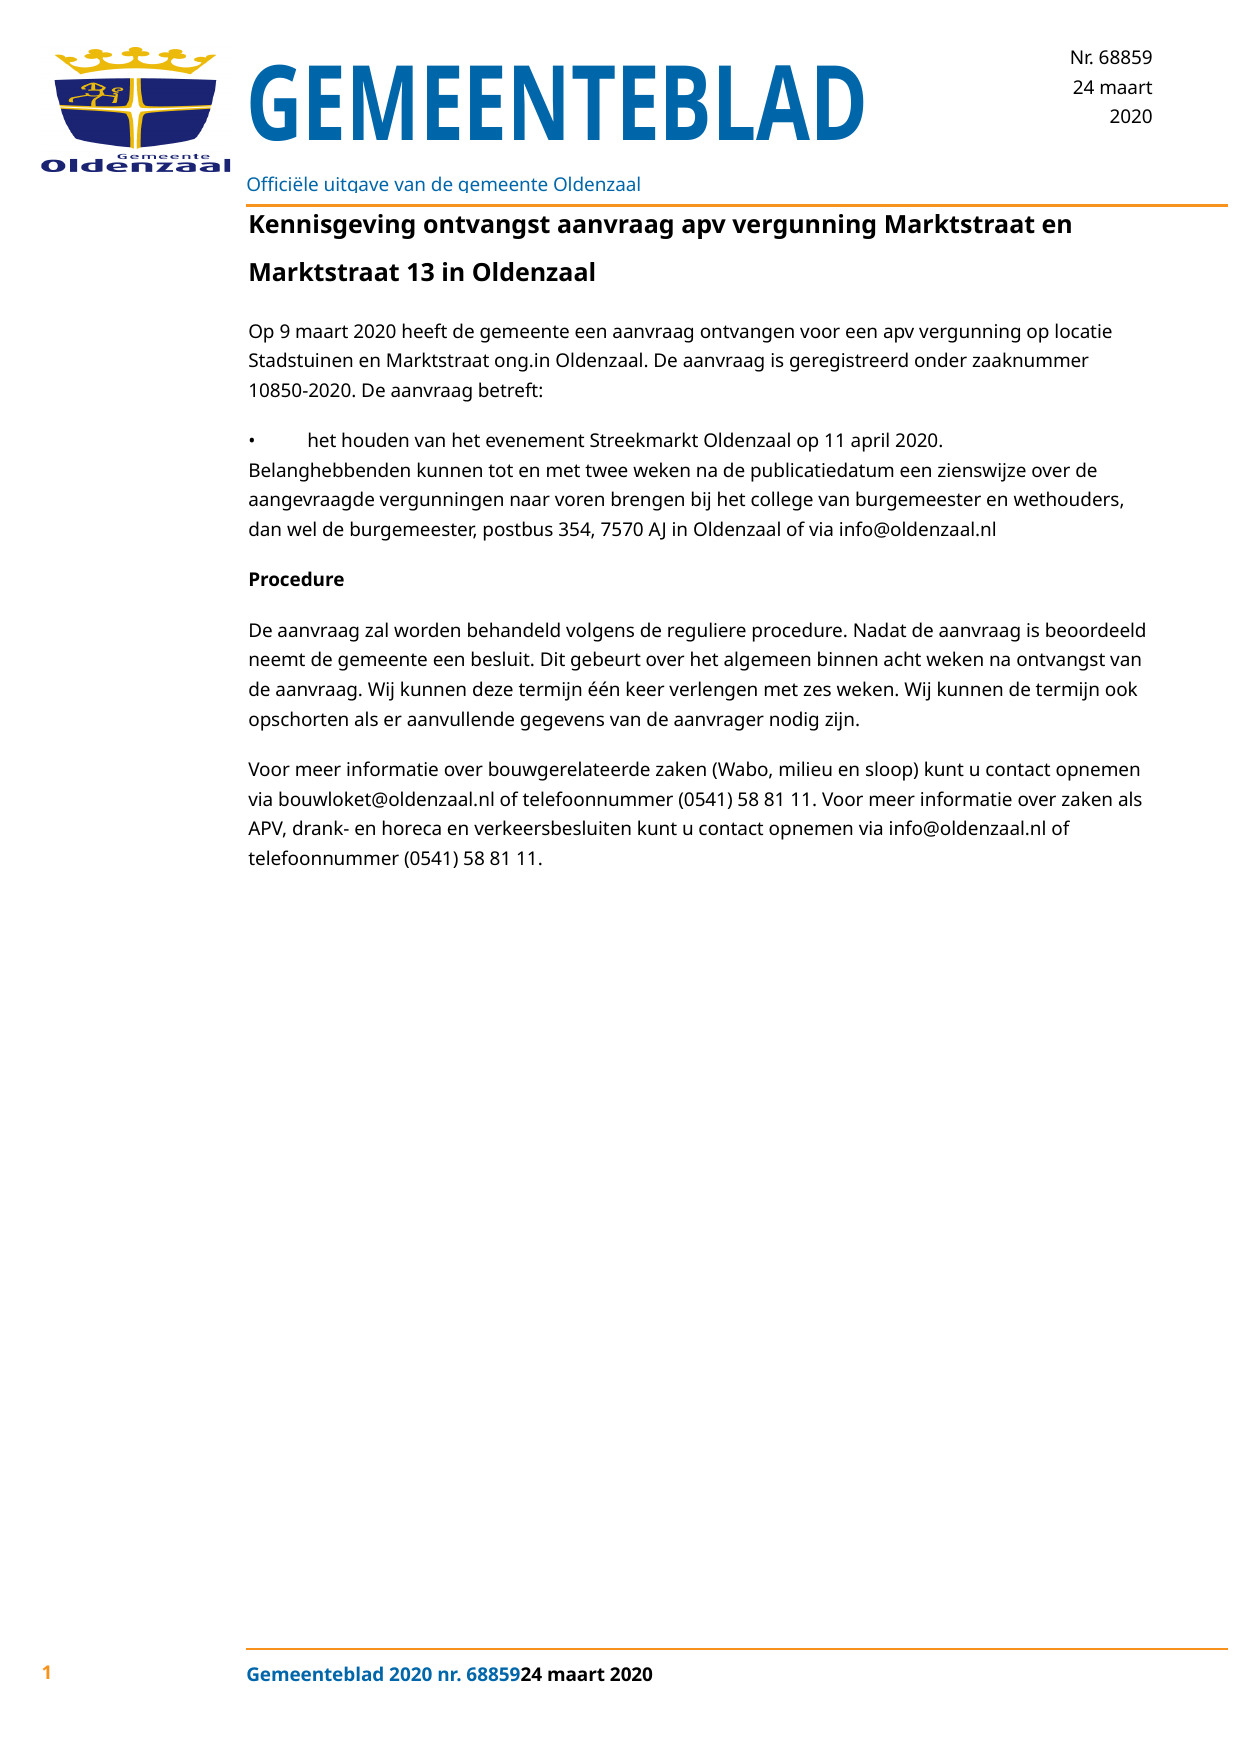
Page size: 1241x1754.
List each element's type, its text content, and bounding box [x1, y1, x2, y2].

list het houden van het evenement Streekmarkt Oldenzaal op 11 april 2020. [248, 427, 1152, 453]
picture [41, 47, 231, 172]
text De aanvraag zal worden behandeld volgens de reguliere procedure. Nadat de aanvraag is beoordeeld neemt de gemeente een besluit. Dit gebeurt over het algemeen binnen acht weken na ontvangst van de aanvraag. Wij kunnen deze termijn één keer verlengen met zes weken. Wij kunnen de termijn ook opschorten als er aanvullende gegevens van de aanvrager nodig zijn. [248, 617, 1152, 732]
text Op 9 maart 2020 heeft de gemeente een aanvraag ontvangen voor een apv vergunning op locatie Stadstuinen en Marktstraat ong.in Oldenzaal. De aanvraag is geregistreerd onder zaaknummer 10850-2020. De aanvraag betreft: [248, 318, 1152, 403]
text Voor meer informatie over bouwgerelateerde zaken (Wabo, milieu en sloop) kunt u contact opnemen via bouwloket@oldenzaal.nl of telefoonnummer (0541) 58 81 11. Voor meer informatie over zaken als APV, drank- en horeca en verkeersbesluiten kunt u contact opnemen via info@oldenzaal.nl of telefoonnummer (0541) 58 81 11. [248, 756, 1152, 871]
text Procedure [248, 567, 1152, 592]
text Kennisgeving ontvangst aanvraag apv vergunning Marktstraat en Marktstraat 13 in Oldenzaal [248, 207, 1152, 288]
text Belanghebbenden kunnen tot en met twee weken na de publicatiedatum een zienswijze over de aangevraagde vergunningen naar voren brengen bij het college van burgemeester en wethouders, dan wel de burgemeester, postbus 354, 7570 AJ in Oldenzaal of via info@oldenzaal.nl [248, 457, 1152, 542]
